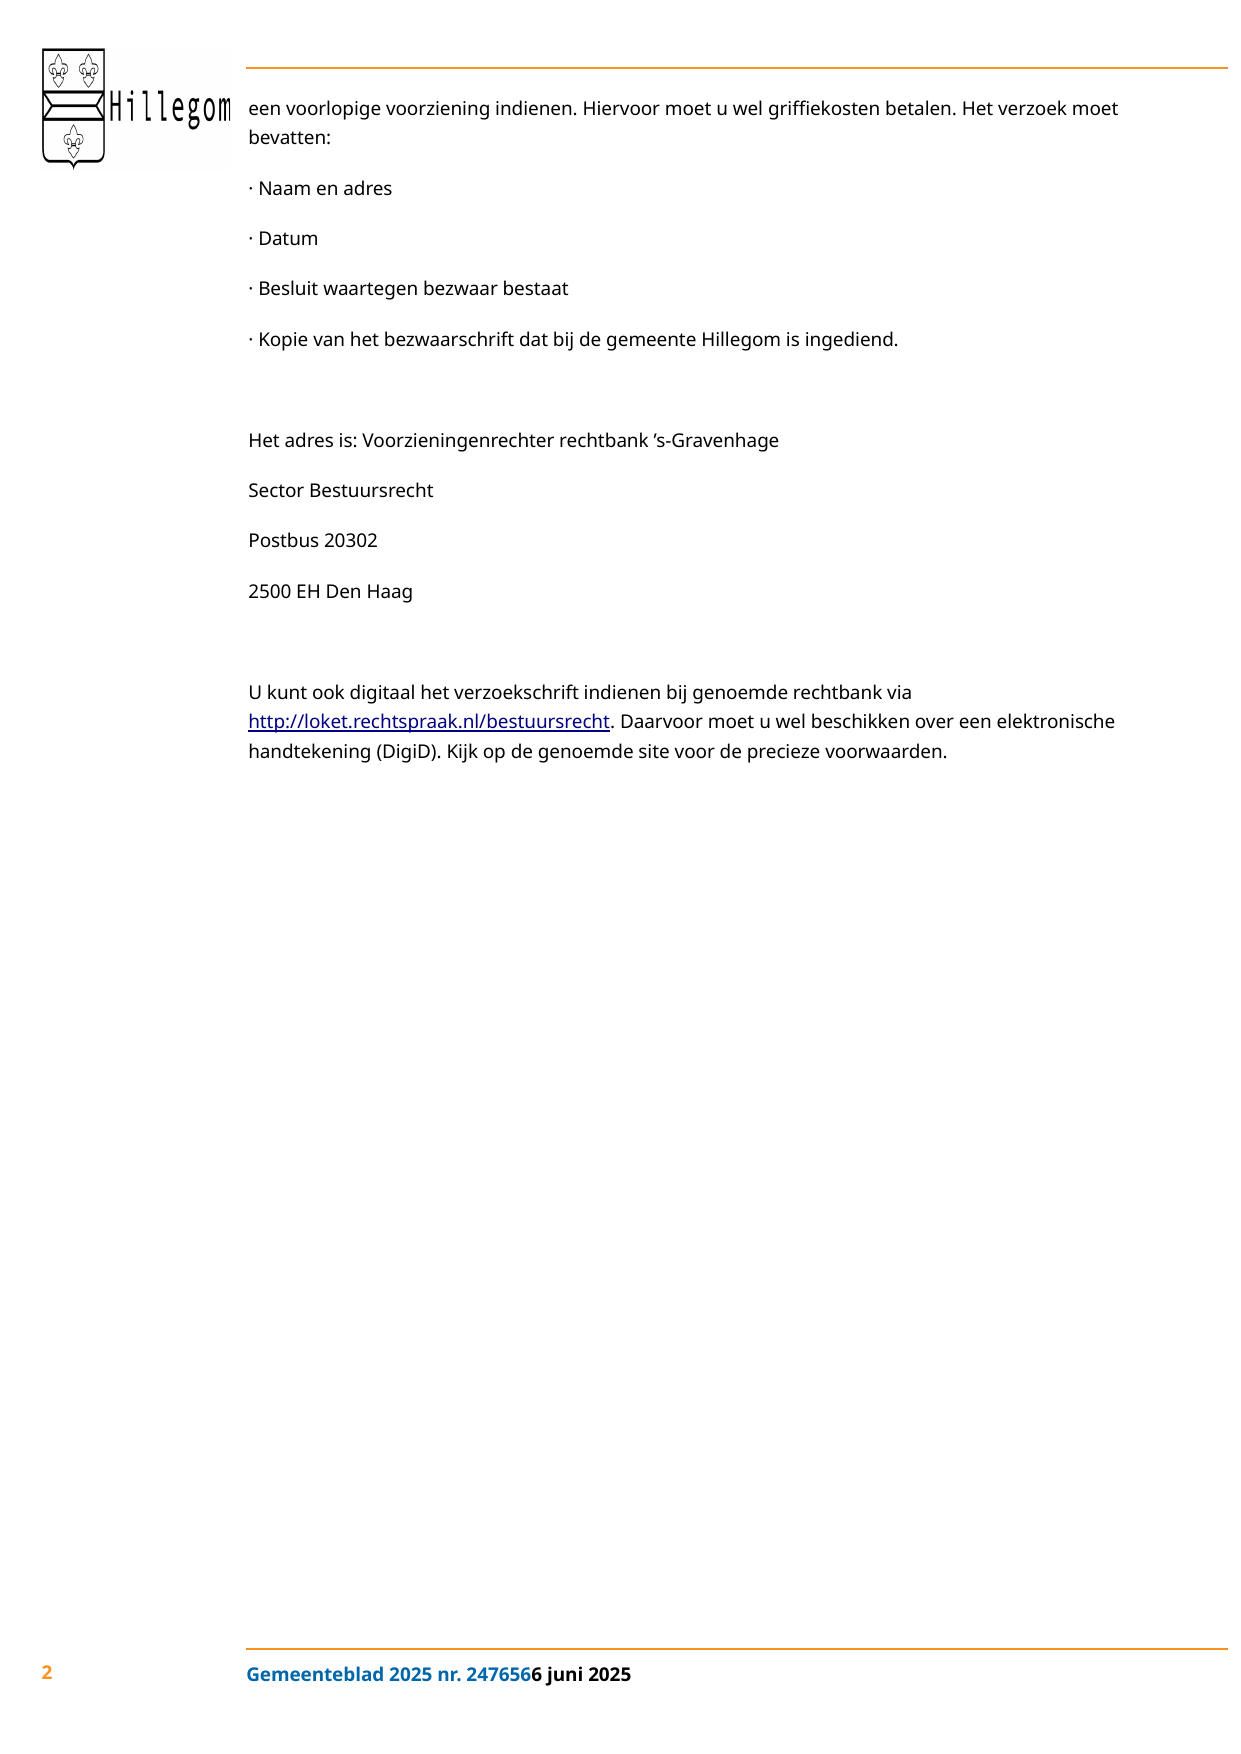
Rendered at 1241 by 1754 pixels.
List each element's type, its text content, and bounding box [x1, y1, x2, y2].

text · Besluit waartegen bezwaar bestaat [248, 276, 1152, 301]
text 2500 EH Den Haag [248, 578, 1152, 604]
picture [41, 47, 231, 172]
text U kunt ook digitaal het verzoekschrift indienen bij genoemde rechtbank via http://loket.rechtspraak.nl/bestuursrecht. Daarvoor moet u wel beschikken over een elektronische handtekening (DigiD). Kijk op de genoemde site voor de precieze voorwaarden. [248, 679, 1152, 764]
text · Datum [248, 225, 1152, 251]
text een voorlopige voorziening indienen. Hiervoor moet u wel griffiekosten betalen. Het verzoek moet bevatten: [248, 95, 1152, 150]
text Postbus 20302 [248, 528, 1152, 553]
text · Kopie van het bezwaarschrift dat bij de gemeente Hillegom is ingediend. [248, 326, 1152, 352]
text · Naam en adres [248, 175, 1152, 201]
text Sector Bestuursrecht [248, 477, 1152, 503]
text Het adres is: Voorzieningenrechter rechtbank ’s-Gravenhage [248, 427, 1152, 453]
